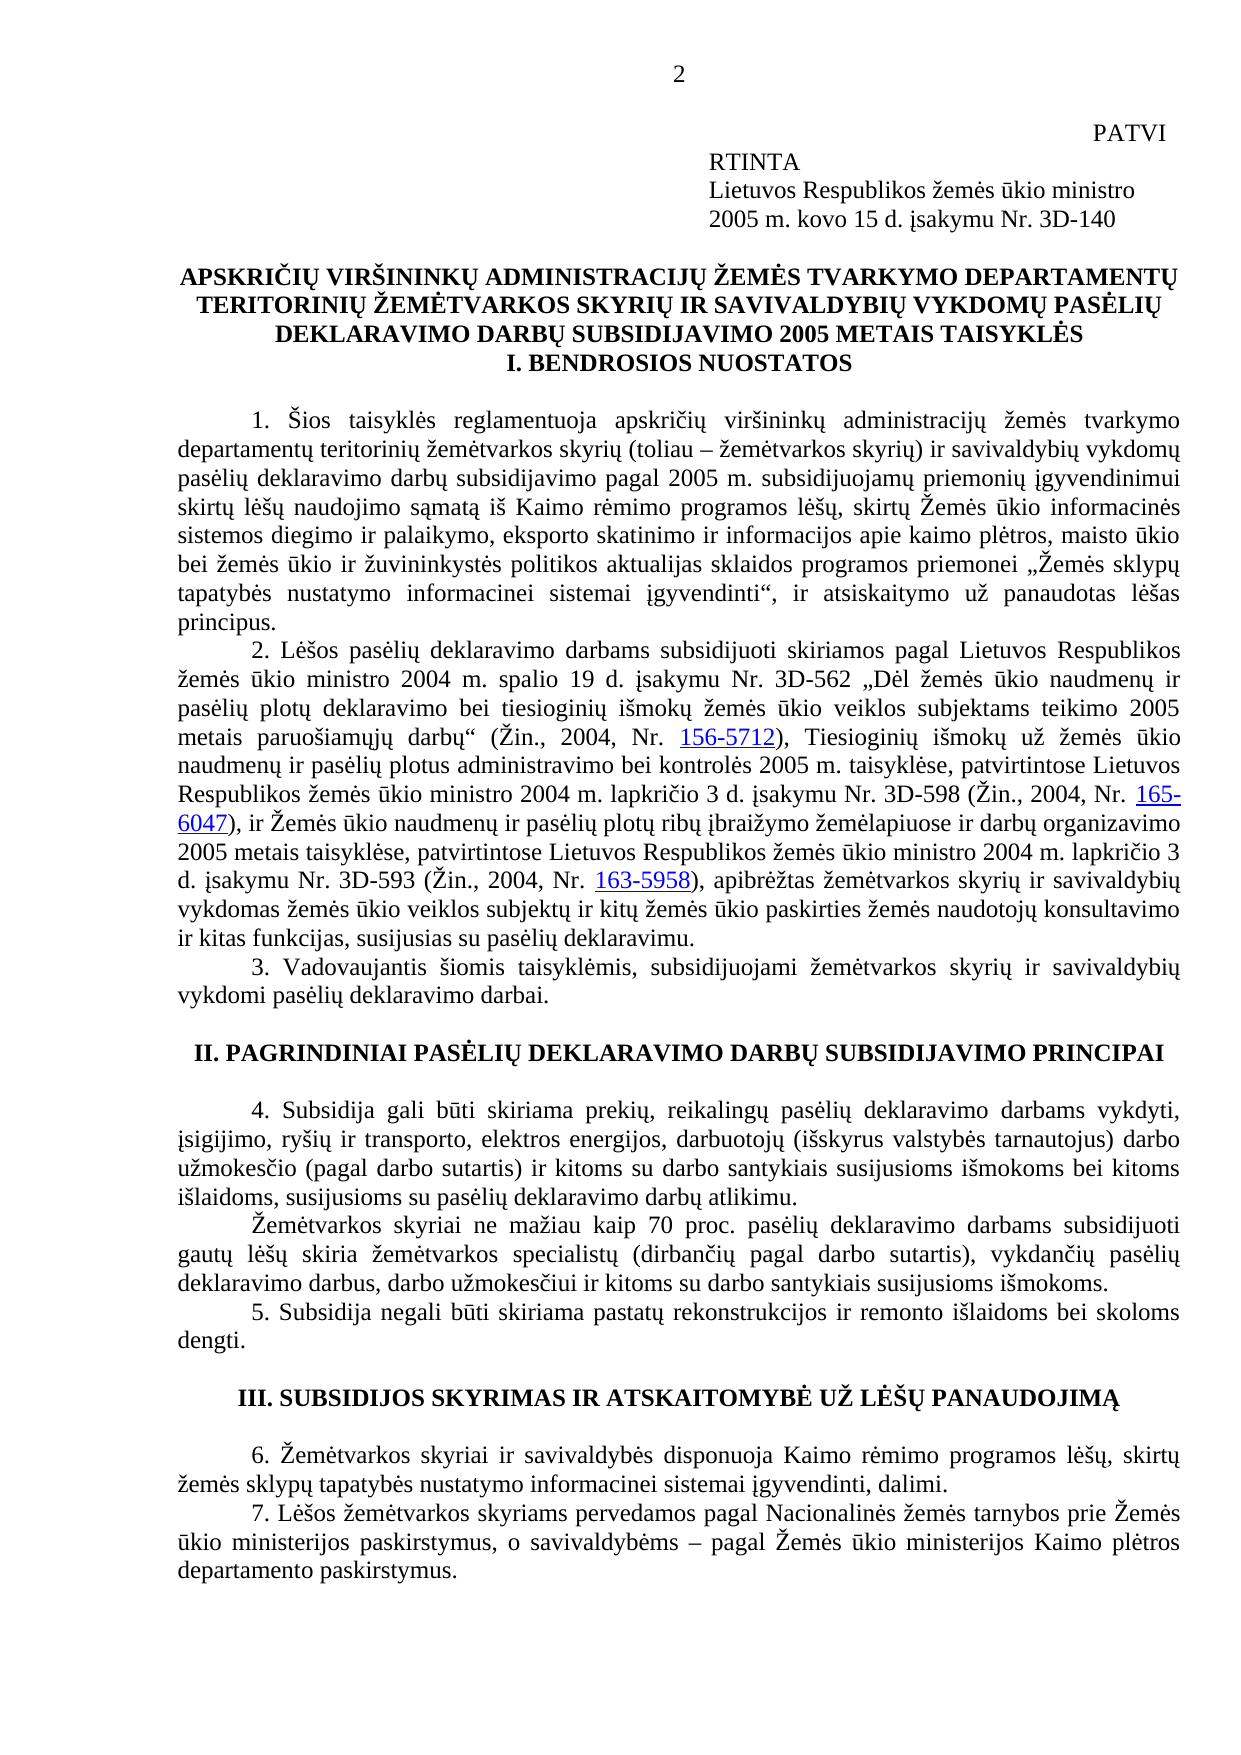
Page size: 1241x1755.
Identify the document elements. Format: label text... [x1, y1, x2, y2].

text 2. Lėšos pasėlių deklaravimo darbams subsidijuoti skiriamos pagal Lietuvos Respublikos žemės ūkio ministro 2004 m. spalio 19 d. įsakymu Nr. 3D-562 „Dėl žemės ūkio naudmenų ir pasėlių plotų deklaravimo bei tiesioginių išmokų žemės ūkio veiklos subjektams teikimo 2005 metais paruošiamųjų darbų“ (Žin., 2004, Nr. 156-5712), Tiesioginių išmokų už žemės ūkio naudmenų ir pasėlių plotus administravimo bei kontrolės 2005 m. taisyklėse, patvirtintose Lietuvos Respublikos žemės ūkio ministro 2004 m. lapkričio 3 d. įsakymu Nr. 3D-598 (Žin., 2004, Nr. 165-6047), ir Žemės ūkio naudmenų ir pasėlių plotų ribų įbraižymo žemėlapiuose ir darbų organizavimo 2005 metais taisyklėse, patvirtintose Lietuvos Respublikos žemės ūkio ministro 2004 m. lapkričio 3 d. įsakymu Nr. 3D-593 (Žin., 2004, Nr. 163-5958), apibrėžtas žemėtvarkos skyrių ir savivaldybių vykdomas žemės ūkio veiklos subjektų ir kitų žemės ūkio paskirties žemės naudotojų konsultavimo ir kitas funkcijas, susijusias su pasėlių deklaravimu. [177, 636, 1181, 952]
text 2005 m. kovo 15 d. įsakymu Nr. 3D-140 [177, 204, 1181, 233]
text Lietuvos Respublikos žemės ūkio ministro [177, 176, 1181, 204]
text Žemėtvarkos skyriai ne mažiau kaip 70 proc. pasėlių deklaravimo darbams subsidijuoti gautų lėšų skiria žemėtvarkos specialistų (dirbančių pagal darbo sutartis), vykdančių pasėlių deklaravimo darbus, darbo užmokesčiui ir kitoms su darbo santykiais susijusioms išmokoms. [177, 1211, 1181, 1297]
text 5. Subsidija negali būti skiriama pastatų rekonstrukcijos ir remonto išlaidoms bei skoloms dengti. [177, 1297, 1181, 1354]
text I. BENDROSIOS NUOSTATOS [177, 348, 1181, 377]
text APSKRIČIŲ VIRŠININKŲ ADMINISTRACIJŲ ŽEMĖS TVARKYMO DEPARTAMENTŲ TERITORINIŲ ŽEMĖTVARKOS SKYRIŲ IR SAVIVALDYBIŲ VYKDOMŲ PASĖLIŲ DEKLARAVIMO DARBŲ SUBSIDIJAVIMO 2005 METAIS TAISYKLĖS [177, 262, 1181, 348]
text PATVIRTINTA [709, 118, 1181, 176]
text III. SUBSIDIJOS SKYRIMAS IR ATSKAITOMYBĖ UŽ LĖŠŲ PANAUDOJIMĄ [177, 1383, 1181, 1412]
text 3. Vadovaujantis šiomis taisyklėmis, subsidijuojami žemėtvarkos skyrių ir savivaldybių vykdomi pasėlių deklaravimo darbai. [177, 952, 1181, 1009]
text 1. Šios taisyklės reglamentuoja apskričių viršininkų administracijų žemės tvarkymo departamentų teritorinių žemėtvarkos skyrių (toliau – žemėtvarkos skyrių) ir savivaldybių vykdomų pasėlių deklaravimo darbų subsidijavimo pagal 2005 m. subsidijuojamų priemonių įgyvendinimui skirtų lėšų naudojimo sąmatą iš Kaimo rėmimo programos lėšų, skirtų Žemės ūkio informacinės sistemos diegimo ir palaikymo, eksporto skatinimo ir informacijos apie kaimo plėtros, maisto ūkio bei žemės ūkio ir žuvininkystės politikos aktualijas sklaidos programos priemonei „Žemės sklypų tapatybės nustatymo informacinei sistemai įgyvendinti“, ir atsiskaitymo už panaudotas lėšas principus. [177, 406, 1181, 636]
text 7. Lėšos žemėtvarkos skyriams pervedamos pagal Nacionalinės žemės tarnybos prie Žemės ūkio ministerijos paskirstymus, o savivaldybėms – pagal Žemės ūkio ministerijos Kaimo plėtros departamento paskirstymus. [177, 1498, 1181, 1584]
text 4. Subsidija gali būti skiriama prekių, reikalingų pasėlių deklaravimo darbams vykdyti, įsigijimo, ryšių ir transporto, elektros energijos, darbuotojų (išskyrus valstybės tarnautojus) darbo užmokesčio (pagal darbo sutartis) ir kitoms su darbo santykiais susijusioms išmokoms bei kitoms išlaidoms, susijusioms su pasėlių deklaravimo darbų atlikimu. [177, 1096, 1181, 1211]
text II. PAGRINDINIAI PASĖLIŲ DEKLARAVIMO DARBŲ SUBSIDIJAVIMO PRINCIPAI [177, 1038, 1181, 1067]
text 6. Žemėtvarkos skyriai ir savivaldybės disponuoja Kaimo rėmimo programos lėšų, skirtų žemės sklypų tapatybės nustatymo informacinei sistemai įgyvendinti, dalimi. [177, 1441, 1181, 1498]
